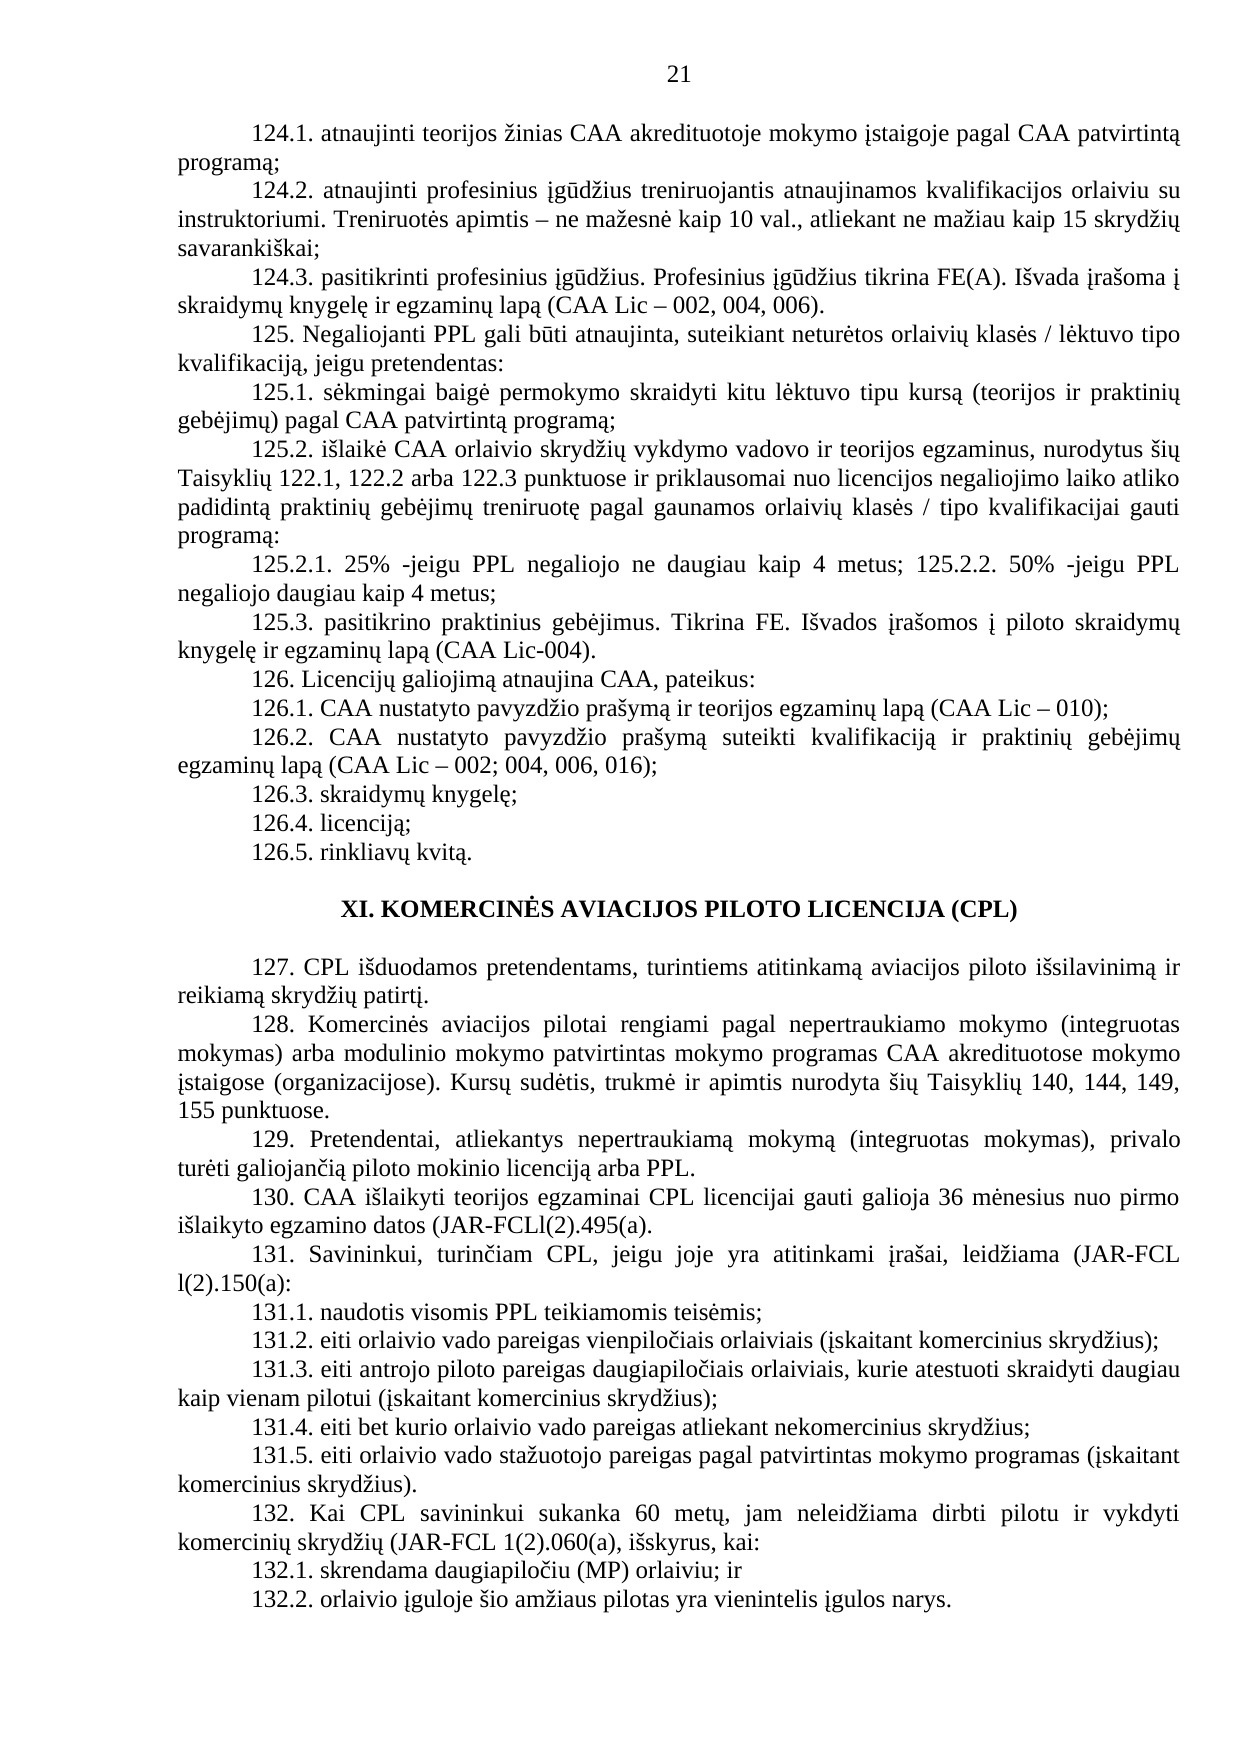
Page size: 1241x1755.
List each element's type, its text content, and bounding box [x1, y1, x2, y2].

text 124.3. pasitikrinti profesinius įgūdžius. Profesinius įgūdžius tikrina FE(A). Išvada įrašoma į skraidymų knygelę ir egzaminų lapą (CAA Lic – 002, 004, 006). [177, 262, 1181, 319]
text 130. CAA išlaikyti teorijos egzaminai CPL licencijai gauti galioja 36 mėnesius nuo pirmo išlaikyto egzamino datos (JAR-FCLl(2).495(a). [177, 1182, 1181, 1239]
text 125.3. pasitikrino praktinius gebėjimus. Tikrina FE. Išvados įrašomos į piloto skraidymų knygelę ir egzaminų lapą (CAA Lic-004). [177, 607, 1181, 664]
text XI. KOMERCINĖS AVIACIJOS PILOTO LICENCIJA (CPL) [177, 894, 1181, 923]
text 126. Licencijų galiojimą atnaujina CAA, pateikus: [177, 664, 1181, 693]
text 131.5. eiti orlaivio vado stažuotojo pareigas pagal patvirtintas mokymo programas (įskaitant komercinius skrydžius). [177, 1441, 1181, 1498]
text 132. Kai CPL savininkui sukanka 60 metų, jam neleidžiama dirbti pilotu ir vykdyti komercinių skrydžių (JAR-FCL 1(2).060(a), išskyrus, kai: [177, 1498, 1181, 1556]
text 131. Savininkui, turinčiam CPL, jeigu joje yra atitinkami įrašai, leidžiama (JAR-FCL l(2).150(a): [177, 1239, 1181, 1297]
text 127. CPL išduodamos pretendentams, turintiems atitinkamą aviacijos piloto išsilavinimą ir reikiamą skrydžių patirtį. [177, 952, 1181, 1009]
text 131.4. eiti bet kurio orlaivio vado pareigas atliekant nekomercinius skrydžius; [177, 1412, 1181, 1441]
text 126.3. skraidymų knygelę; [177, 779, 1181, 808]
text 126.4. licenciją; [177, 808, 1181, 837]
text 125.2. išlaikė CAA orlaivio skrydžių vykdymo vadovo ir teorijos egzaminus, nurodytus šių Taisyklių 122.1, 122.2 arba 122.3 punktuose ir priklausomai nuo licencijos negaliojimo laiko atliko padidintą praktinių gebėjimų treniruotę pagal gaunamos orlaivių klasės / tipo kvalifikacijai gauti programą: [177, 434, 1181, 549]
text 124.1. atnaujinti teorijos žinias CAA akredituotoje mokymo įstaigoje pagal CAA patvirtintą programą; [177, 118, 1181, 176]
text 126.1. CAA nustatyto pavyzdžio prašymą ir teorijos egzaminų lapą (CAA Lic – 010); [177, 693, 1181, 722]
text 125. Negaliojanti PPL gali būti atnaujinta, suteikiant neturėtos orlaivių klasės / lėktuvo tipo kvalifikaciją, jeigu pretendentas: [177, 319, 1181, 377]
text 131.1. naudotis visomis PPL teikiamomis teisėmis; [177, 1297, 1181, 1326]
text 132.2. orlaivio įguloje šio amžiaus pilotas yra vienintelis įgulos narys. [177, 1584, 1181, 1613]
text 126.2. CAA nustatyto pavyzdžio prašymą suteikti kvalifikaciją ir praktinių gebėjimų egzaminų lapą (CAA Lic – 002; 004, 006, 016); [177, 722, 1181, 779]
text 126.5. rinkliavų kvitą. [177, 837, 1181, 866]
text 132.1. skrendama daugiapiločiu (MP) orlaiviu; ir [177, 1556, 1181, 1584]
text 129. Pretendentai, atliekantys nepertraukiamą mokymą (integruotas mokymas), privalo turėti galiojančią piloto mokinio licenciją arba PPL. [177, 1124, 1181, 1182]
text 125.2.1. 25% -jeigu PPL negaliojo ne daugiau kaip 4 metus; 125.2.2. 50% -jeigu PPL negaliojo daugiau kaip 4 metus; [177, 549, 1181, 607]
text 128. Komercinės aviacijos pilotai rengiami pagal nepertraukiamo mokymo (integruotas mokymas) arba modulinio mokymo patvirtintas mokymo programas CAA akredituotose mokymo įstaigose (organizacijose). Kursų sudėtis, trukmė ir apimtis nurodyta šių Taisyklių 140, 144, 149, 155 punktuose. [177, 1009, 1181, 1124]
text 124.2. atnaujinti profesinius įgūdžius treniruojantis atnaujinamos kvalifikacijos orlaiviu su instruktoriumi. Treniruotės apimtis – ne mažesnė kaip 10 val., atliekant ne mažiau kaip 15 skrydžių savarankiškai; [177, 176, 1181, 262]
text 131.2. eiti orlaivio vado pareigas vienpiločiais orlaiviais (įskaitant komercinius skrydžius); [177, 1326, 1181, 1354]
text 131.3. eiti antrojo piloto pareigas daugiapiločiais orlaiviais, kurie atestuoti skraidyti daugiau kaip vienam pilotui (įskaitant komercinius skrydžius); [177, 1354, 1181, 1412]
text 125.1. sėkmingai baigė permokymo skraidyti kitu lėktuvo tipu kursą (teorijos ir praktinių gebėjimų) pagal CAA patvirtintą programą; [177, 377, 1181, 434]
